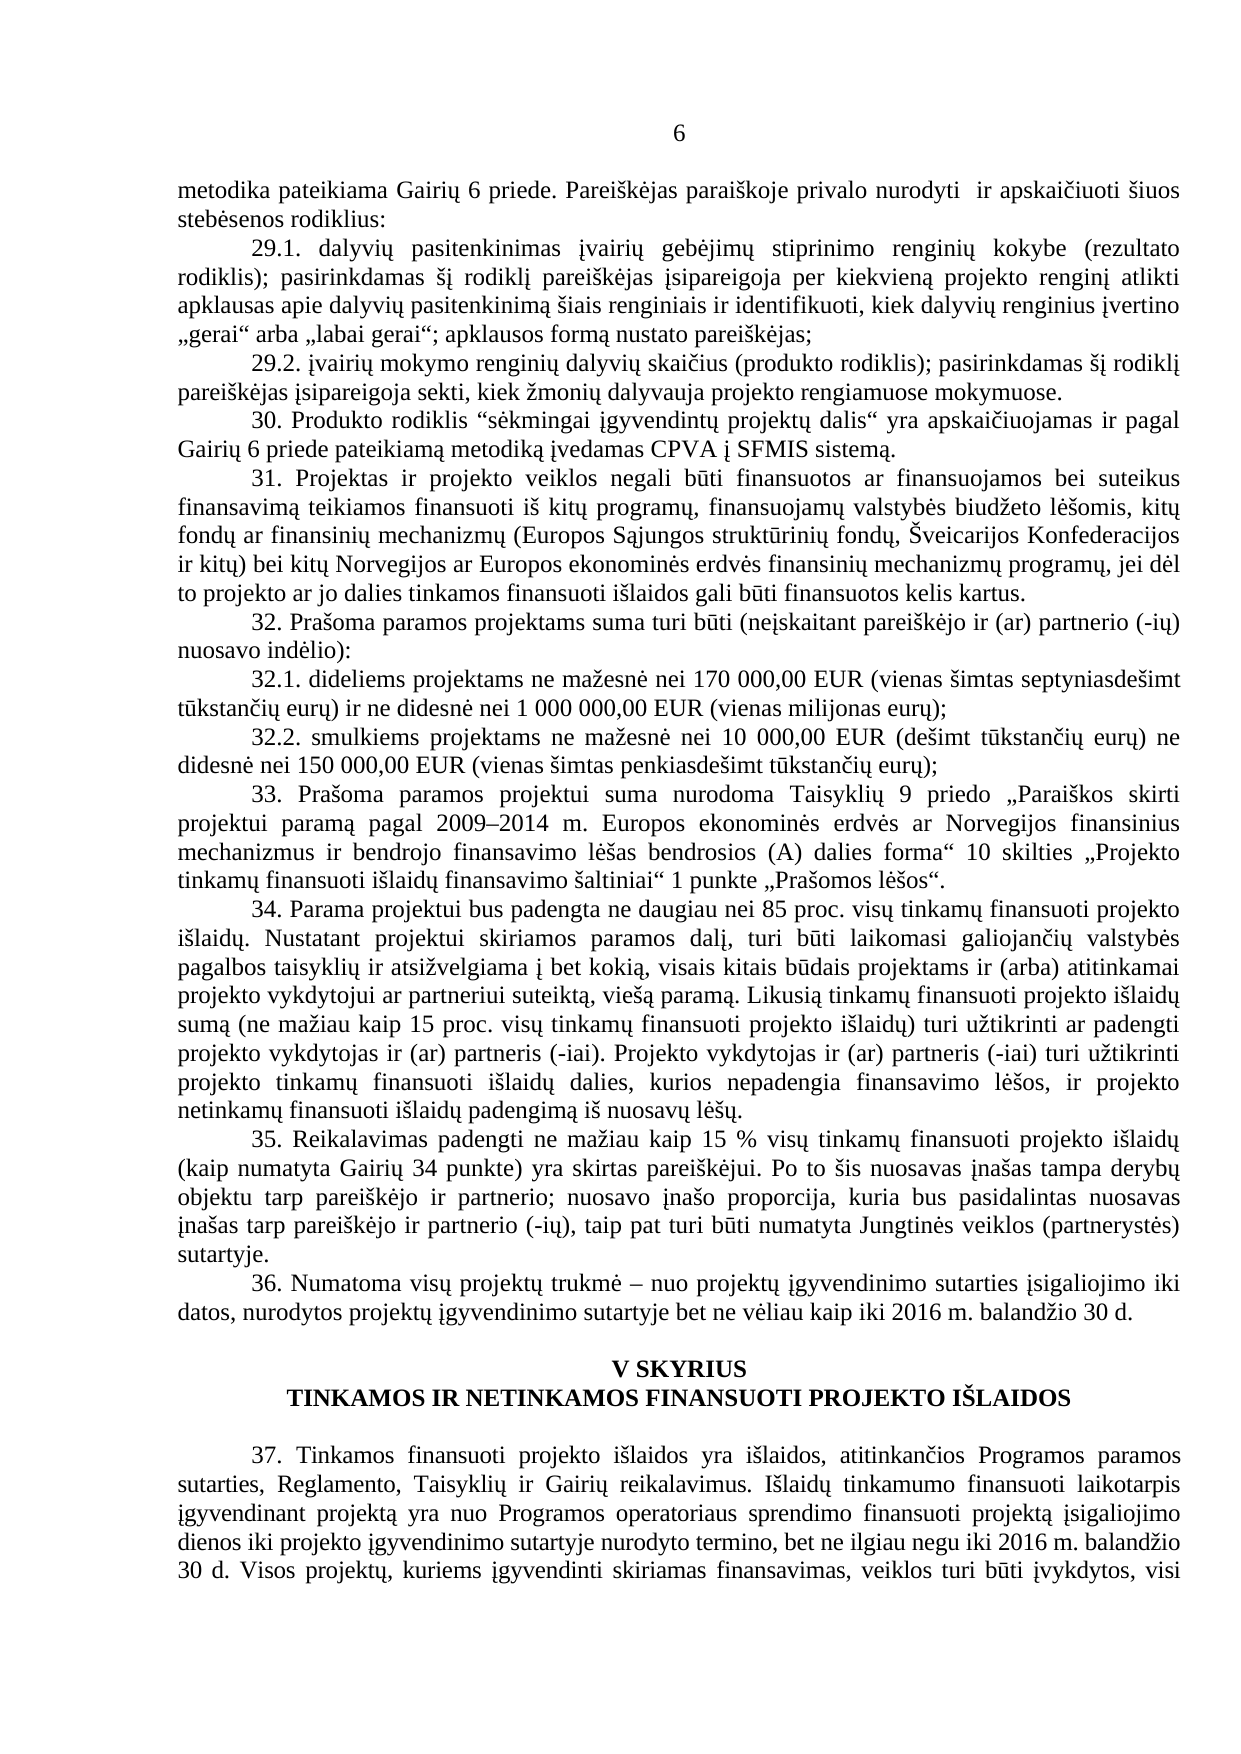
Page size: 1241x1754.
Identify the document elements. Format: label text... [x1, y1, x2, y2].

text 31. Projektas ir projekto veiklos negali būti finansuotos ar finansuojamos bei suteikus finansavimą teikiamos finansuoti iš kitų programų, finansuojamų valstybės biudžeto lėšomis, kitų fondų ar finansinių mechanizmų (Europos Sąjungos struktūrinių fondų, Šveicarijos Konfederacijos ir kitų) bei kitų Norvegijos ar Europos ekonominės erdvės finansinių mechanizmų programų, jei dėl to projekto ar jo dalies tinkamos finansuoti išlaidos gali būti finansuotos kelis kartus. [177, 463, 1181, 607]
text 37. Tinkamos finansuoti projekto išlaidos yra išlaidos, atitinkančios Programos paramos sutarties, Reglamento, Taisyklių ir Gairių reikalavimus. Išlaidų tinkamumo finansuoti laikotarpis įgyvendinant projektą yra nuo Programos operatoriaus sprendimo finansuoti projektą įsigaliojimo dienos iki projekto įgyvendinimo sutartyje nurodyto termino, bet ne ilgiau negu iki 2016 m. balandžio 30 d. Visos projektų, kuriems įgyvendinti skiriamas finansavimas, veiklos turi būti įvykdytos, visi [177, 1441, 1181, 1584]
text metodika pateikiama Gairių 6 priede. Pareiškėjas paraiškoje privalo nurodyti ir apskaičiuoti šiuos stebėsenos rodiklius: [177, 176, 1181, 233]
text 29.2. įvairių mokymo renginių dalyvių skaičius (produkto rodiklis); pasirinkdamas šį rodiklį pareiškėjas įsipareigoja sekti, kiek žmonių dalyvauja projekto rengiamuose mokymuose. [177, 348, 1181, 406]
text 30. Produkto rodiklis “sėkmingai įgyvendintų projektų dalis“ yra apskaičiuojamas ir pagal Gairių 6 priede pateikiamą metodiką įvedamas CPVA į SFMIS sistemą. [177, 406, 1181, 463]
text 32.1. dideliems projektams ne mažesnė nei 170 000,00 EUR (vienas šimtas septyniasdešimt tūkstančių eurų) ir ne didesnė nei 1 000 000,00 EUR (vienas milijonas eurų); [177, 664, 1181, 722]
text 33. Prašoma paramos projektui suma nurodoma Taisyklių 9 priedo „Paraiškos skirti projektui paramą pagal 2009–2014 m. Europos ekonominės erdvės ar Norvegijos finansinius mechanizmus ir bendrojo finansavimo lėšas bendrosios (A) dalies forma“ 10 skilties „Projekto tinkamų finansuoti išlaidų finansavimo šaltiniai“ 1 punkte „Prašomos lėšos“. [177, 779, 1181, 894]
text 32.2. smulkiems projektams ne mažesnė nei 10 000,00 EUR (dešimt tūkstančių eurų) ne didesnė nei 150 000,00 EUR (vienas šimtas penkiasdešimt tūkstančių eurų); [177, 722, 1181, 779]
text 35. Reikalavimas padengti ne mažiau kaip 15 % visų tinkamų finansuoti projekto išlaidų (kaip numatyta Gairių 34 punkte) yra skirtas pareiškėjui. Po to šis nuosavas įnašas tampa derybų objektu tarp pareiškėjo ir partnerio; nuosavo įnašo proporcija, kuria bus pasidalintas nuosavas įnašas tarp pareiškėjo ir partnerio (-ių), taip pat turi būti numatyta Jungtinės veiklos (partnerystės) sutartyje. [177, 1124, 1181, 1268]
text 34. Parama projektui bus padengta ne daugiau nei 85 proc. visų tinkamų finansuoti projekto išlaidų. Nustatant projektui skiriamos paramos dalį, turi būti laikomasi galiojančių valstybės pagalbos taisyklių ir atsižvelgiama į bet kokią, visais kitais būdais projektams ir (arba) atitinkamai projekto vykdytojui ar partneriui suteiktą, viešą paramą. Likusią tinkamų finansuoti projekto išlaidų sumą (ne mažiau kaip 15 proc. visų tinkamų finansuoti projekto išlaidų) turi užtikrinti ar padengti projekto vykdytojas ir (ar) partneris (-iai). Projekto vykdytojas ir (ar) partneris (-iai) turi užtikrinti projekto tinkamų finansuoti išlaidų dalies, kurios nepadengia finansavimo lėšos, ir projekto netinkamų finansuoti išlaidų padengimą iš nuosavų lėšų. [177, 894, 1181, 1124]
text 32. Prašoma paramos projektams suma turi būti (neįskaitant pareiškėjo ir (ar) partnerio (-ių) nuosavo indėlio): [177, 607, 1181, 664]
text TINKAMOS IR NETINKAMOS FINANSUOTI PROJEKTO IŠLAIDOS [177, 1383, 1181, 1412]
text V SKYRIUS [177, 1354, 1181, 1383]
text 36. Numatoma visų projektų trukmė – nuo projektų įgyvendinimo sutarties įsigaliojimo iki datos, nurodytos projektų įgyvendinimo sutartyje bet ne vėliau kaip iki 2016 m. balandžio 30 d. [177, 1268, 1181, 1326]
text 29.1. dalyvių pasitenkinimas įvairių gebėjimų stiprinimo renginių kokybe (rezultato rodiklis); pasirinkdamas šį rodiklį pareiškėjas įsipareigoja per kiekvieną projekto renginį atlikti apklausas apie dalyvių pasitenkinimą šiais renginiais ir identifikuoti, kiek dalyvių renginius įvertino „gerai“ arba „labai gerai“; apklausos formą nustato pareiškėjas; [177, 233, 1181, 348]
